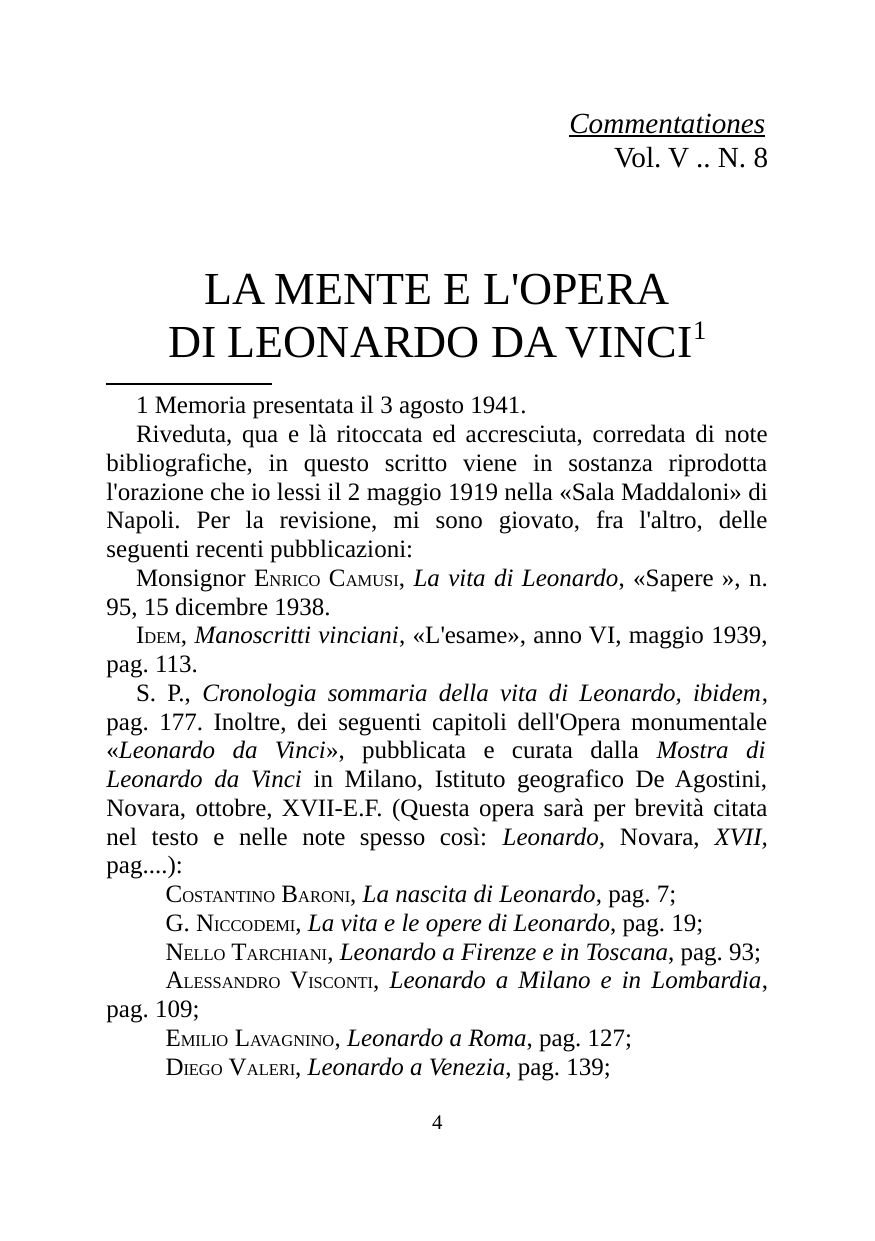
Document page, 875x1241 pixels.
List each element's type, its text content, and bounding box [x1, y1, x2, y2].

text Diego Valeri, Leonardo a Venezia, pag. 139; [106, 1052, 768, 1080]
text LA MENTE E L'OPERA DI LEONARDO DA VINCI [106, 262, 768, 367]
text G. Niccodemi, La vita e le opere di Leonardo, pag. 19; [106, 908, 768, 937]
text Emilio Lavagnino, Leonardo a Roma, pag. 127; [106, 1023, 768, 1052]
text Idem, Manoscritti vinciani, «L'esame», anno VI, maggio 1939, pag. 113. [106, 620, 768, 678]
text Memoria presentata il 3 agosto 1941. [106, 390, 768, 419]
text Riveduta, qua e là ritoccata ed accresciuta, corredata di note bibliografiche, in questo scritto viene in sostanza riprodotta l'orazione che io lessi il 2 maggio 1919 nella «Sala Maddaloni» di Napoli. Per la revisione, mi sono giovato, fra l'altro, delle seguenti recenti pubblicazioni: [106, 419, 768, 563]
text Vol. V .. N. 8 [106, 140, 768, 173]
text Costantino Baroni, La nascita di Leonardo, pag. 7; [106, 879, 768, 908]
text Commentationes [106, 106, 768, 140]
text Nello Tarchiani, Leonardo a Firenze e in Toscana, pag. 93; [106, 937, 768, 965]
text Alessandro Visconti, Leonardo a Milano e in Lombardia, pag. 109; [106, 965, 768, 1023]
text S. P., Cronologia sommaria della vita di Leonardo, ibidem, pag. 177. Inoltre, dei seguenti capitoli dell'Opera monumentale «Leonardo da Vinci», pubblicata e curata dalla Mostra di Leonardo da Vinci in Milano, Istituto geografico De Agostini, Novara, ottobre, XVII-E.F. (Questa opera sarà per brevità citata nel testo e nelle note spesso così: Leonardo, Novara, XVII, pag....): [106, 678, 768, 879]
text Monsignor Enrico Camusi, La vita di Leonardo, «Sapere », n. 95, 15 dicembre 1938. [106, 563, 768, 620]
